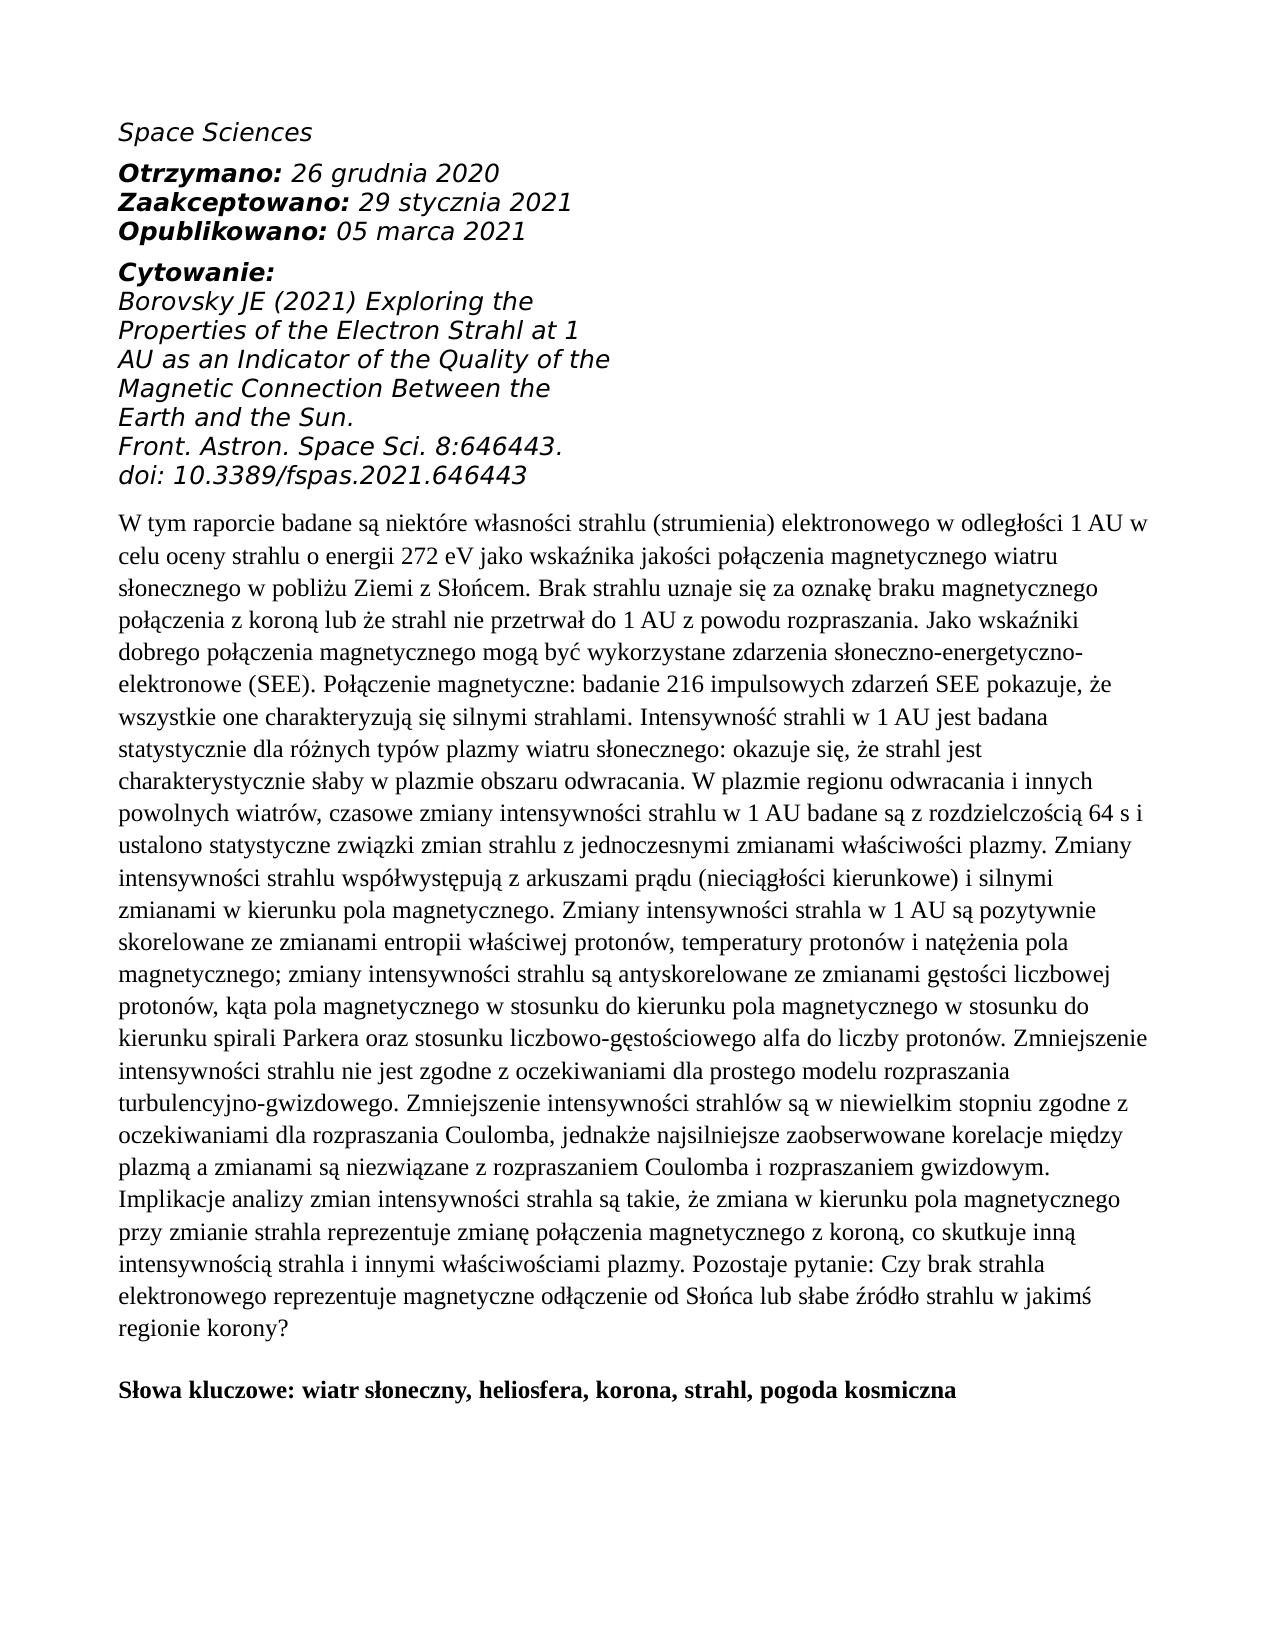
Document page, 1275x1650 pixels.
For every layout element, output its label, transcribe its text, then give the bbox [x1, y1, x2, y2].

text Zaakceptowano: 29 stycznia 2021 [118, 188, 1157, 217]
text Magnetic Connection Between the [118, 374, 1157, 403]
text Słowa kluczowe: wiatr słoneczny, heliosfera, korona, strahl, pogoda kosmiczna [118, 1376, 1157, 1404]
text Borovsky JE (2021) Exploring the [118, 288, 1157, 317]
text Otrzymano: 26 grudnia 2020 [118, 159, 1157, 188]
text Space Sciences [118, 118, 1157, 147]
text Earth and the Sun. [118, 403, 1157, 432]
text W tym raporcie badane są niektóre własności strahlu (strumienia) elektronowego w odległości 1 AU w celu oceny strahlu o energii 272 eV jako wskaźnika jakości połączenia magnetycznego wiatru słonecznego w pobliżu Ziemi z Słońcem. Brak strahlu uznaje się za oznakę braku magnetycznego połączenia z koroną lub że strahl nie przetrwał do 1 AU z powodu rozpraszania. Jako wskaźniki dobrego połączenia magnetycznego mogą być wykorzystane zdarzenia słoneczno-energetyczno-elektronowe (SEE). Połączenie magnetyczne: badanie 216 impulsowych zdarzeń SEE pokazuje, że wszystkie one charakteryzują się silnymi strahlami. Intensywność strahli w 1 AU jest badana statystycznie dla różnych typów plazmy wiatru słonecznego: okazuje się, że strahl jest charakterystycznie słaby w plazmie obszaru odwracania. W plazmie regionu odwracania i innych powolnych wiatrów, czasowe zmiany intensywności strahlu w 1 AU badane są z rozdzielczością 64 s i ustalono statystyczne związki zmian strahlu z jednoczesnymi zmianami właściwości plazmy. Zmiany intensywności strahlu współwystępują z arkuszami prądu (nieciągłości kierunkowe) i silnymi zmianami w kierunku pola magnetycznego. Zmiany intensywności strahla w 1 AU są pozytywnie skorelowane ze zmianami entropii właściwej protonów, temperatury protonów i natężenia pola magnetycznego; zmiany intensywności strahlu są antyskorelowane ze zmianami gęstości liczbowej protonów, kąta pola magnetycznego w stosunku do kierunku pola magnetycznego w stosunku do kierunku spirali Parkera oraz stosunku liczbowo-gęstościowego alfa do liczby protonów. Zmniejszenie intensywności strahlu nie jest zgodne z oczekiwaniami dla prostego modelu rozpraszania turbulencyjno-gwizdowego. Zmniejszenie intensywności strahlów są w niewielkim stopniu zgodne z oczekiwaniami dla rozpraszania Coulomba, jednakże najsilniejsze zaobserwowane korelacje między plazmą a zmianami są niezwiązane z rozpraszaniem Coulomba i rozpraszaniem gwizdowym. Implikacje analizy zmian intensywności strahla są takie, że zmiana w kierunku pola magnetycznego przy zmianie strahla reprezentuje zmianę połączenia magnetycznego z koroną, co skutkuje inną intensywnością strahla i innymi właściwościami plazmy. Pozostaje pytanie: Czy brak strahla elektronowego reprezentuje magnetyczne odłączenie od Słońca lub słabe źródło strahlu w jakimś regionie korony? [118, 509, 1157, 1342]
text Properties of the Electron Strahl at 1 [118, 317, 1157, 346]
text Opublikowano: 05 marca 2021 [118, 217, 1157, 246]
text Front. Astron. Space Sci. 8:646443. [118, 432, 1157, 461]
text Cytowanie: [118, 259, 1157, 288]
text doi: 10.3389/fspas.2021.646443 [118, 461, 1157, 490]
text AU as an Indicator of the Quality of the [118, 346, 1157, 374]
